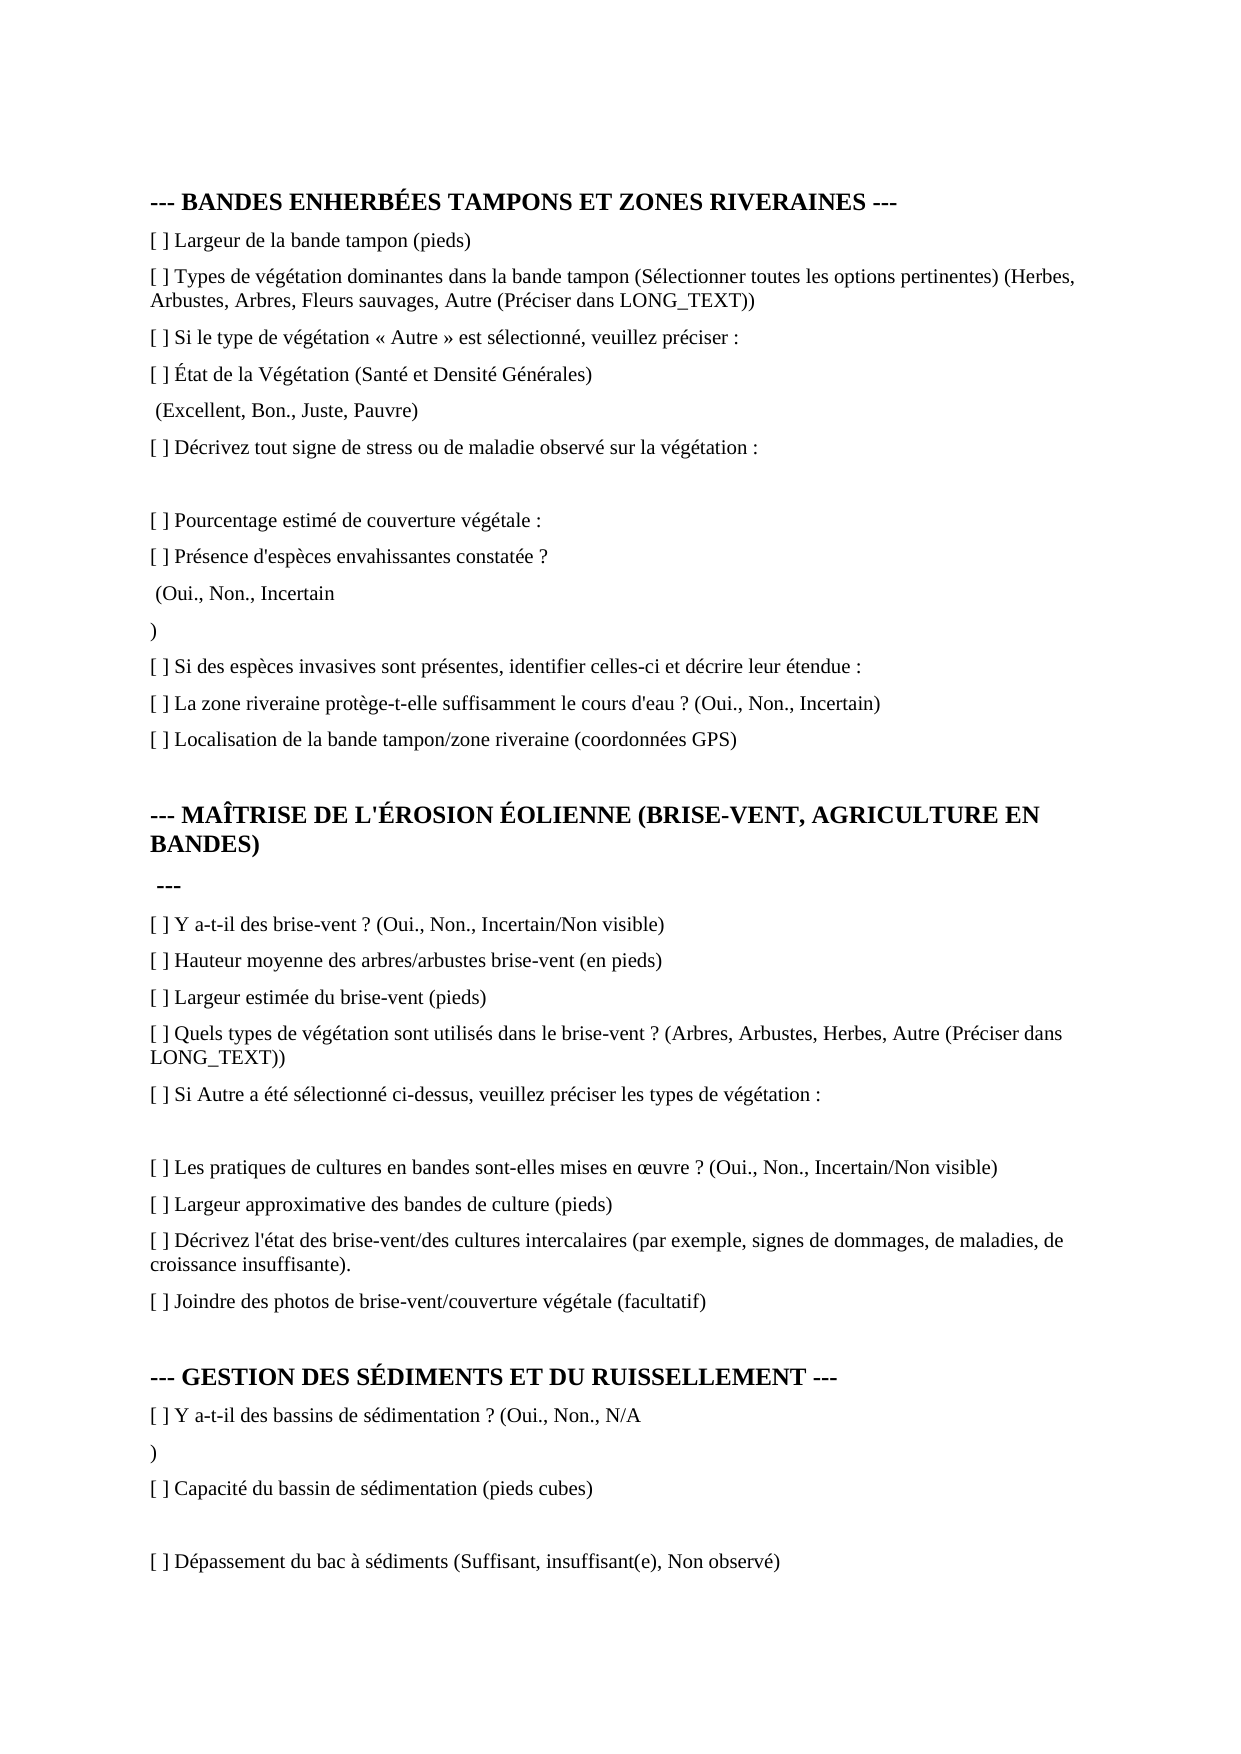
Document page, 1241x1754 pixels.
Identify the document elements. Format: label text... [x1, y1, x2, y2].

text --- BANDES ENHERBÉES TAMPONS ET ZONES RIVERAINES --- [150, 187, 1090, 215]
text [ ] Dépassement du bac à sédiments (Suffisant, insuffisant(e), Non observé) [150, 1549, 1090, 1573]
text ) [150, 1440, 1090, 1464]
text (Excellent, Bon., Juste, Pauvre) [150, 398, 1090, 422]
text [ ] Largeur approximative des bandes de culture (pieds) [150, 1192, 1090, 1216]
text ) [150, 617, 1090, 642]
text [ ] Si le type de végétation « Autre » est sélectionné, veuillez préciser : [150, 325, 1090, 349]
text [ ] État de la Végétation (Santé et Densité Générales) [150, 362, 1090, 386]
text [ ] Hauteur moyenne des arbres/arbustes brise-vent (en pieds) [150, 948, 1090, 972]
text [ ] Localisation de la bande tampon/zone riveraine (coordonnées GPS) [150, 727, 1090, 751]
text [ ] Décrivez tout signe de stress ou de maladie observé sur la végétation : [150, 435, 1090, 459]
text [ ] Si des espèces invasives sont présentes, identifier celles-ci et décrire leur étendue : [150, 654, 1090, 678]
text [ ] Décrivez l'état des brise-vent/des cultures intercalaires (par exemple, signes de dommages, de maladies, de croissance insuffisante). [150, 1228, 1090, 1276]
text [ ] Largeur de la bande tampon (pieds) [150, 228, 1090, 252]
text (Oui., Non., Incertain [150, 581, 1090, 605]
text [ ] Capacité du bassin de sédimentation (pieds cubes) [150, 1476, 1090, 1500]
text [ ] Quels types de végétation sont utilisés dans le brise-vent ? (Arbres, Arbustes, Herbes, Autre (Préciser dans LONG_TEXT)) [150, 1021, 1090, 1069]
text --- MAÎTRISE DE L'ÉROSION ÉOLIENNE (BRISE-VENT, AGRICULTURE EN BANDES) [150, 800, 1090, 858]
text [ ] La zone riveraine protège-t-elle suffisamment le cours d'eau ? (Oui., Non., Incertain) [150, 691, 1090, 715]
text [ ] Si Autre a été sélectionné ci-dessus, veuillez préciser les types de végétation : [150, 1082, 1090, 1106]
text [ ] Pourcentage estimé de couverture végétale : [150, 508, 1090, 532]
text [ ] Présence d'espèces envahissantes constatée ? [150, 544, 1090, 568]
text [ ] Types de végétation dominantes dans la bande tampon (Sélectionner toutes les options pertinentes) (Herbes, Arbustes, Arbres, Fleurs sauvages, Autre (Préciser dans LONG_TEXT)) [150, 264, 1090, 312]
text [ ] Largeur estimée du brise-vent (pieds) [150, 985, 1090, 1009]
text --- GESTION DES SÉDIMENTS ET DU RUISSELLEMENT --- [150, 1362, 1090, 1391]
text [ ] Les pratiques de cultures en bandes sont-elles mises en œuvre ? (Oui., Non., Incertain/Non visible) [150, 1155, 1090, 1179]
text [ ] Y a-t-il des brise-vent ? (Oui., Non., Incertain/Non visible) [150, 912, 1090, 936]
text [ ] Joindre des photos de brise-vent/couverture végétale (facultatif) [150, 1289, 1090, 1313]
text --- [150, 870, 1090, 899]
text [ ] Y a-t-il des bassins de sédimentation ? (Oui., Non., N/A [150, 1403, 1090, 1427]
